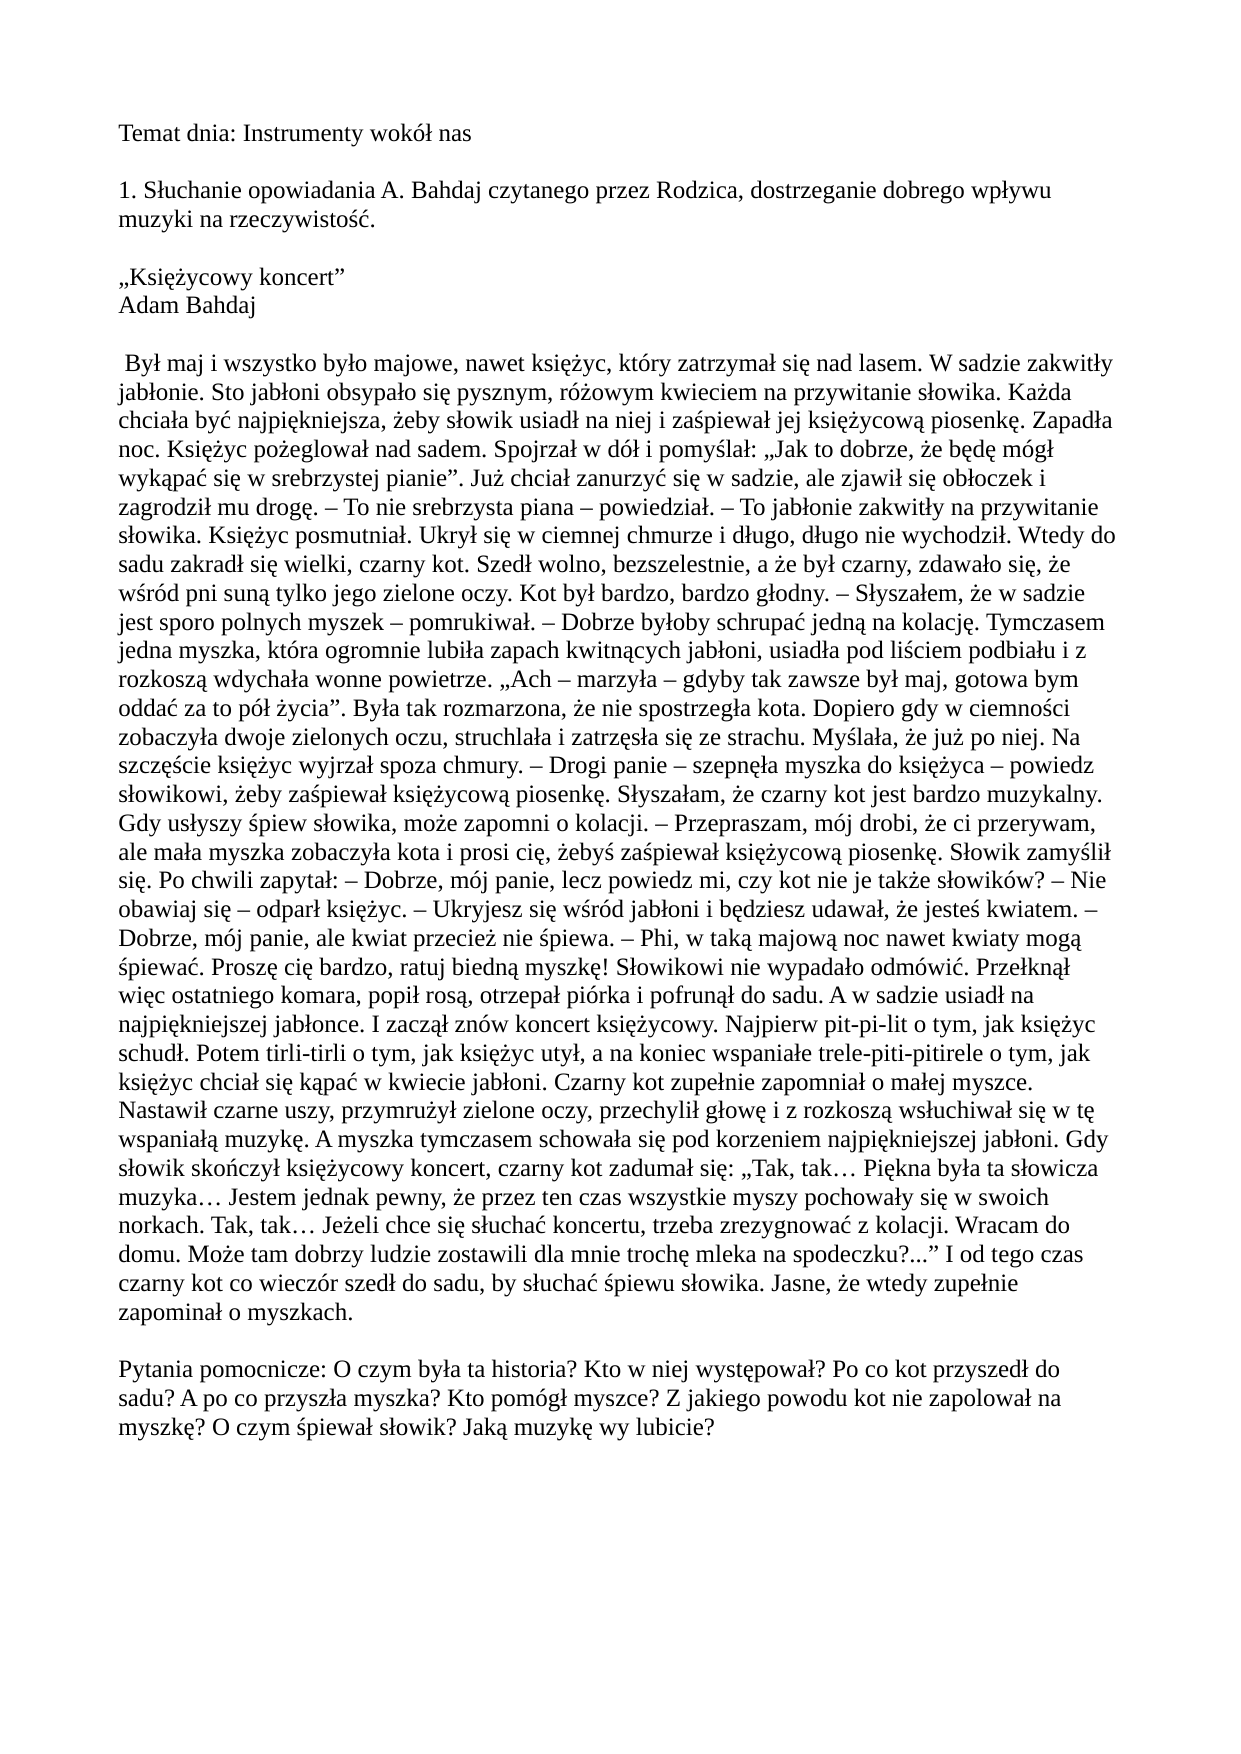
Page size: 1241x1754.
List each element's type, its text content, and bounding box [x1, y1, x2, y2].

text Adam Bahdaj [118, 291, 1122, 319]
text Temat dnia: Instrumenty wokół nas [118, 118, 1122, 147]
text 1. Słuchanie opowiadania A. Bahdaj czytanego przez Rodzica, dostrzeganie dobrego wpływu muzyki na rzeczywistość. [118, 176, 1122, 233]
text Pytania pomocnicze: O czym była ta historia? Kto w niej występował? Po co kot przyszedł do sadu? A po co przyszła myszka? Kto pomógł myszce? Z jakiego powodu kot nie zapolował na myszkę? O czym śpiewał słowik? Jaką muzykę wy lubicie? [118, 1354, 1122, 1441]
text Był maj i wszystko było majowe, nawet księżyc, który zatrzymał się nad lasem. W sadzie zakwitły jabłonie. Sto jabłoni obsypało się pysznym, różowym kwieciem na przywitanie słowika. Każda chciała być najpiękniejsza, żeby słowik usiadł na niej i zaśpiewał jej księżycową piosenkę. Zapadła noc. Księżyc pożeglował nad sadem. Spojrzał w dół i pomyślał: „Jak to dobrze, że będę mógł wykąpać się w srebrzystej pianie”. Już chciał zanurzyć się w sadzie, ale zjawił się obłoczek i zagrodził mu drogę. – To nie srebrzysta piana – powiedział. – To jabłonie zakwitły na przywitanie słowika. Księżyc posmutniał. Ukrył się w ciemnej chmurze i długo, długo nie wychodził. Wtedy do sadu zakradł się wielki, czarny kot. Szedł wolno, bezszelestnie, a że był czarny, zdawało się, że wśród pni suną tylko jego zielone oczy. Kot był bardzo, bardzo głodny. – Słyszałem, że w sadzie jest sporo polnych myszek – pomrukiwał. – Dobrze byłoby schrupać jedną na kolację. Tymczasem jedna myszka, która ogromnie lubiła zapach kwitnących jabłoni, usiadła pod liściem podbiału i z rozkoszą wdychała wonne powietrze. „Ach – marzyła – gdyby tak zawsze był maj, gotowa bym oddać za to pół życia”. Była tak rozmarzona, że nie spostrzegła kota. Dopiero gdy w ciemności zobaczyła dwoje zielonych oczu, struchlała i zatrzęsła się ze strachu. Myślała, że już po niej. Na szczęście księżyc wyjrzał spoza chmury. – Drogi panie – szepnęła myszka do księżyca – powiedz słowikowi, żeby zaśpiewał księżycową piosenkę. Słyszałam, że czarny kot jest bardzo muzykalny. Gdy usłyszy śpiew słowika, może zapomni o kolacji. – Przepraszam, mój drobi, że ci przerywam, ale mała myszka zobaczyła kota i prosi cię, żebyś zaśpiewał księżycową piosenkę. Słowik zamyślił się. Po chwili zapytał: – Dobrze, mój panie, lecz powiedz mi, czy kot nie je także słowików? – Nie obawiaj się – odparł księżyc. – Ukryjesz się wśród jabłoni i będziesz udawał, że jesteś kwiatem. – Dobrze, mój panie, ale kwiat przecież nie śpiewa. – Phi, w taką majową noc nawet kwiaty mogą śpiewać. Proszę cię bardzo, ratuj biedną myszkę! Słowikowi nie wypadało odmówić. Przełknął więc ostatniego komara, popił rosą, otrzepał piórka i pofrunął do sadu. A w sadzie usiadł na najpiękniejszej jabłonce. I zaczął znów koncert księżycowy. Najpierw pit-pi-lit o tym, jak księżyc schudł. Potem tirli-tirli o tym, jak księżyc utył, a na koniec wspaniałe trele-piti-pitirele o tym, jak księżyc chciał się kąpać w kwiecie jabłoni. Czarny kot zupełnie zapomniał o małej myszce. Nastawił czarne uszy, przymrużył zielone oczy, przechylił głowę i z rozkoszą wsłuchiwał się w tę wspaniałą muzykę. A myszka tymczasem schowała się pod korzeniem najpiękniejszej jabłoni. Gdy słowik skończył księżycowy koncert, czarny kot zadumał się: „Tak, tak… Piękna była ta słowicza muzyka… Jestem jednak pewny, że przez ten czas wszystkie myszy pochowały się w swoich norkach. Tak, tak… Jeżeli chce się słuchać koncertu, trzeba zrezygnować z kolacji. Wracam do domu. Może tam dobrzy ludzie zostawili dla mnie trochę mleka na spodeczku?...” I od tego czas czarny kot co wieczór szedł do sadu, by słuchać śpiewu słowika. Jasne, że wtedy zupełnie zapominał o myszkach. [118, 348, 1122, 1326]
text „Księżycowy koncert” [118, 262, 1122, 291]
